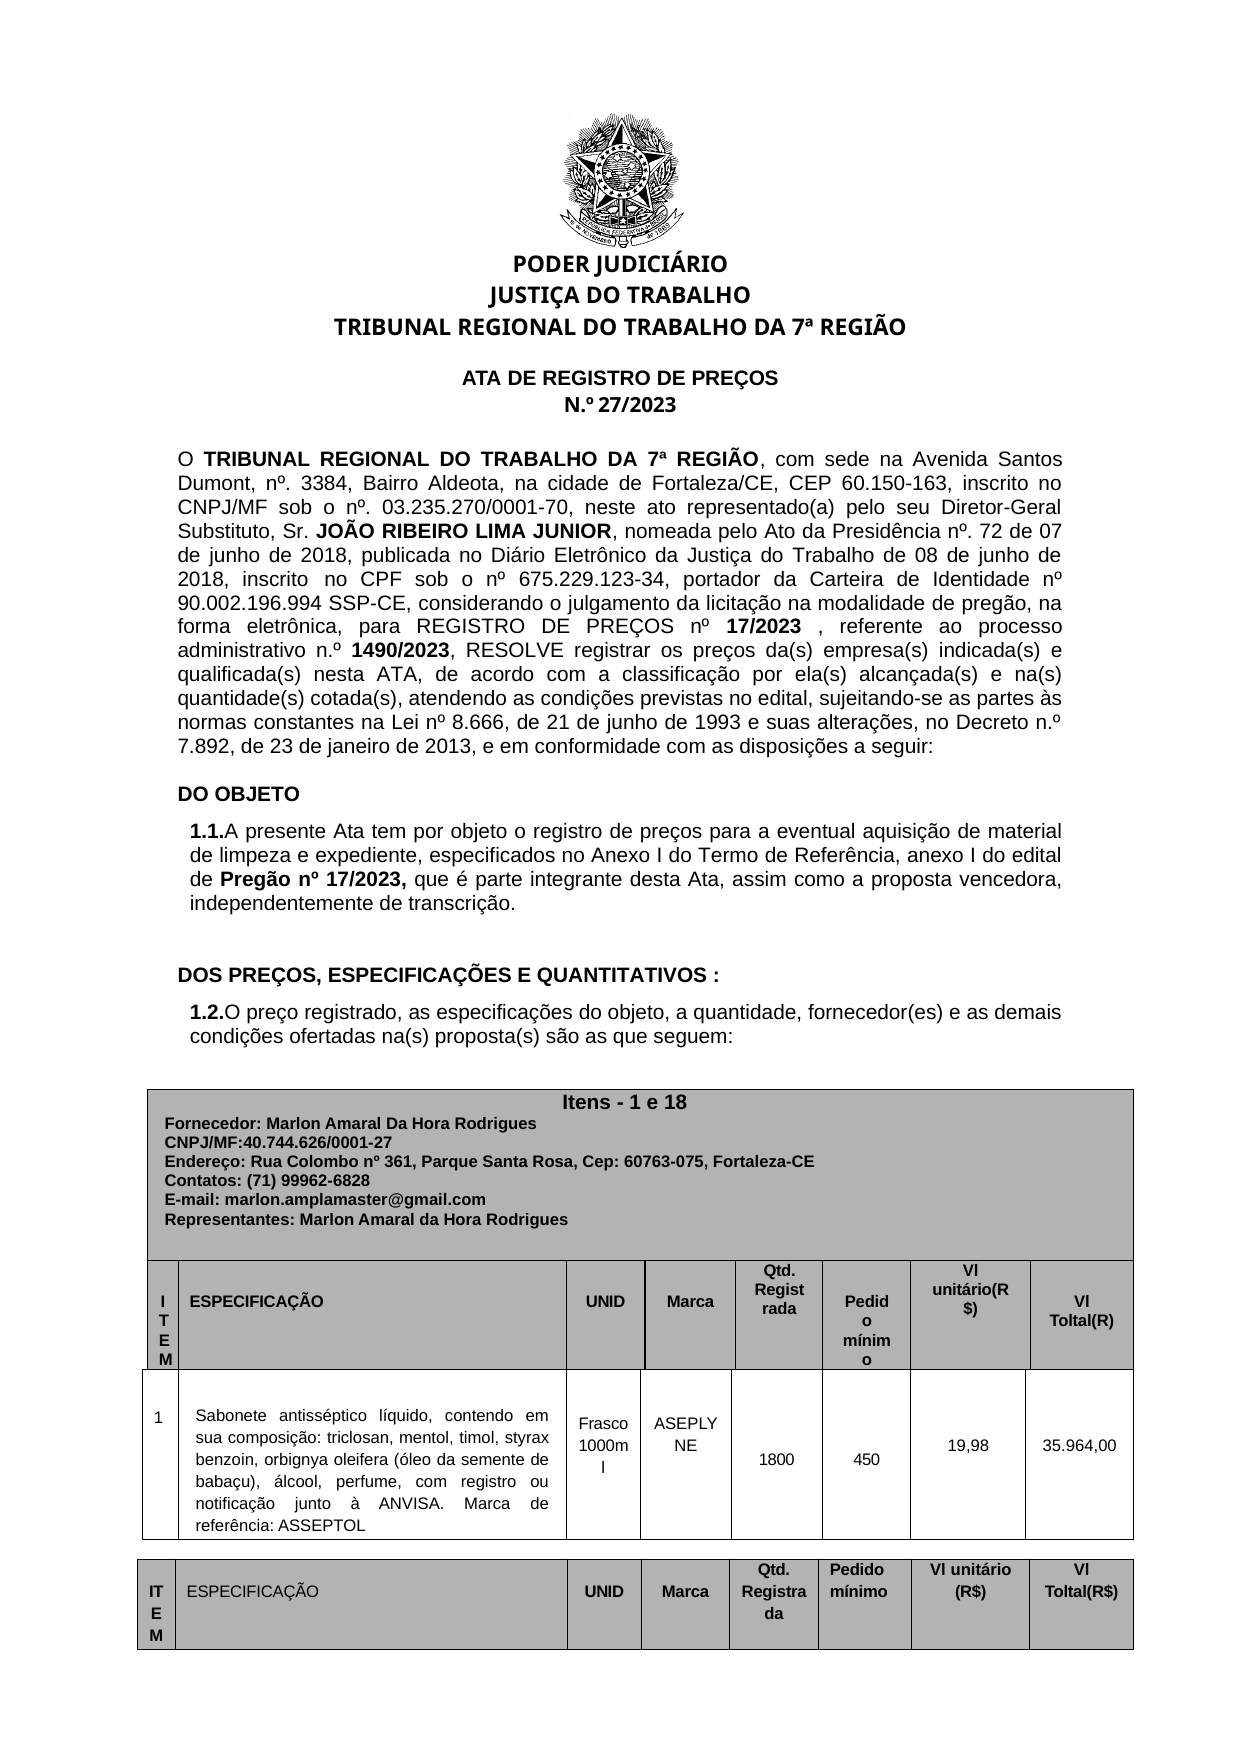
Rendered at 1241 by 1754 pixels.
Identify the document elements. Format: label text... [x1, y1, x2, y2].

table_cell Vl unitário(R$) [911, 1261, 1030, 1369]
table_cell 35.964,00 [1026, 1370, 1133, 1539]
table_header UNID [568, 1560, 641, 1649]
table_cell ASEPLYNE [641, 1370, 731, 1539]
subtitle DO OBJETO [177, 782, 1063, 806]
table_cell Qtd. Registrada [736, 1261, 822, 1369]
subtitle ATA DE REGISTRO DE PREÇOS [177, 366, 1063, 390]
table_cell Vl Toltal(R) [1031, 1261, 1133, 1369]
table_cell Pedido mínimo [823, 1261, 910, 1369]
subtitle DOS PREÇOS, ESPECIFICAÇÕES E QUANTITATIVOS : [177, 963, 1063, 987]
table_cell UNID [567, 1261, 644, 1369]
text PODER JUDICIÁRIO [177, 102, 1063, 279]
text N.º 27/2023 [177, 390, 1063, 418]
list O preço registrado, as especificações do objeto, a quantidade, fornecedor(es) e as demais condições ofertadas na(s) proposta(s) são as que seguem: [189, 1000, 1063, 1048]
table_cell Frasco 1000ml [567, 1370, 640, 1539]
table_header Pedido mínimo [819, 1560, 911, 1649]
table_cell Sabonete antisséptico líquido, contendo em sua composição: triclosan, mentol, timol, styrax benzoin, orbignya oleifera (óleo da semente de babaçu), álcool, perfume, com registro ou notificação junto à ANVISA. Marca de referência: ASSEPTOL [179, 1370, 566, 1539]
table_cell 1 [143, 1370, 178, 1539]
table_header Marca [642, 1560, 729, 1649]
text JUSTIÇA DO TRABALHO [177, 279, 1063, 311]
table_header Vl unitário (R$) [912, 1560, 1029, 1649]
text TRIBUNAL REGIONAL DO TRABALHO DA 7ª REGIÃO [177, 311, 1063, 342]
table_header Qtd. Registrada [730, 1560, 818, 1649]
table_cell Marca [646, 1261, 735, 1369]
table_cell ESPECIFICAÇÃO [179, 1261, 566, 1369]
table_header [143, 1089, 147, 1260]
list A presente Ata tem por objeto o registro de preços para a eventual aquisição de material de limpeza e expediente, especificados no Anexo I do Termo de Referência, anexo I do edital de Pregão nº 17/2023, que é parte integrante desta Ata, assim como a proposta vencedora, independentemente de transcrição. [189, 818, 1063, 914]
table_header Itens - 1 e 18 Fornecedor: Marlon Amaral Da Hora Rodrigues CNPJ/MF:40.744.626/0001-27 Endereço: Rua Colombo nº 361, Parque Santa Rosa, Cep: 60763-075, Fortaleza-CE Contatos: (71) 99962-6828 E-mail: marlon.amplamaster@gmail.com Representantes: Marlon Amaral da Hora Rodrigues [148, 1090, 1133, 1260]
table_cell [143, 1260, 147, 1369]
text O TRIBUNAL REGIONAL DO TRABALHO DA 7ª REGIÃO, com sede na Avenida Santos Dumont, nº. 3384, Bairro Aldeota, na cidade de Fortaleza/CE, CEP 60.150-163, inscrito no CNPJ/MF sob o nº. 03.235.270/0001-70, neste ato representado(a) pelo seu Diretor-Geral Substituto, Sr. JOÃO RIBEIRO LIMA JUNIOR, nomeada pelo Ato da Presidência nº. 72 de 07 de junho de 2018, publicada no Diário Eletrônico da Justiça do Trabalho de 08 de junho de 2018, inscrito no CPF sob o nº 675.229.123-34, portador da Carteira de Identidade nº 90.002.196.994 SSP-CE, considerando o julgamento da licitação na modalidade de pregão, na forma eletrônica, para REGISTRO DE PREÇOS nº 17/2023 , referente ao processo administrativo n.º 1490/2023, RESOLVE registrar os preços da(s) empresa(s) indicada(s) e qualificada(s) nesta ATA, de acordo com a classificação por ela(s) alcançada(s) e na(s) quantidade(s) cotada(s), atendendo as condições previstas no edital, sujeitando-se as partes às normas constantes na Lei nº 8.666, de 21 de junho de 1993 e suas alterações, no Decreto n.º 7.892, de 23 de janeiro de 2013, e em conformidade com as disposições a seguir: [177, 447, 1063, 758]
table_cell 19,98 [911, 1370, 1025, 1539]
table_header Vl Toltal(R$) [1030, 1560, 1133, 1649]
table_cell 1800 [732, 1370, 822, 1539]
table_header ITEM [138, 1560, 175, 1649]
table_cell 450 [823, 1370, 910, 1539]
table_header ESPECIFICAÇÃO [176, 1560, 567, 1649]
table_cell ITEM [148, 1261, 178, 1369]
